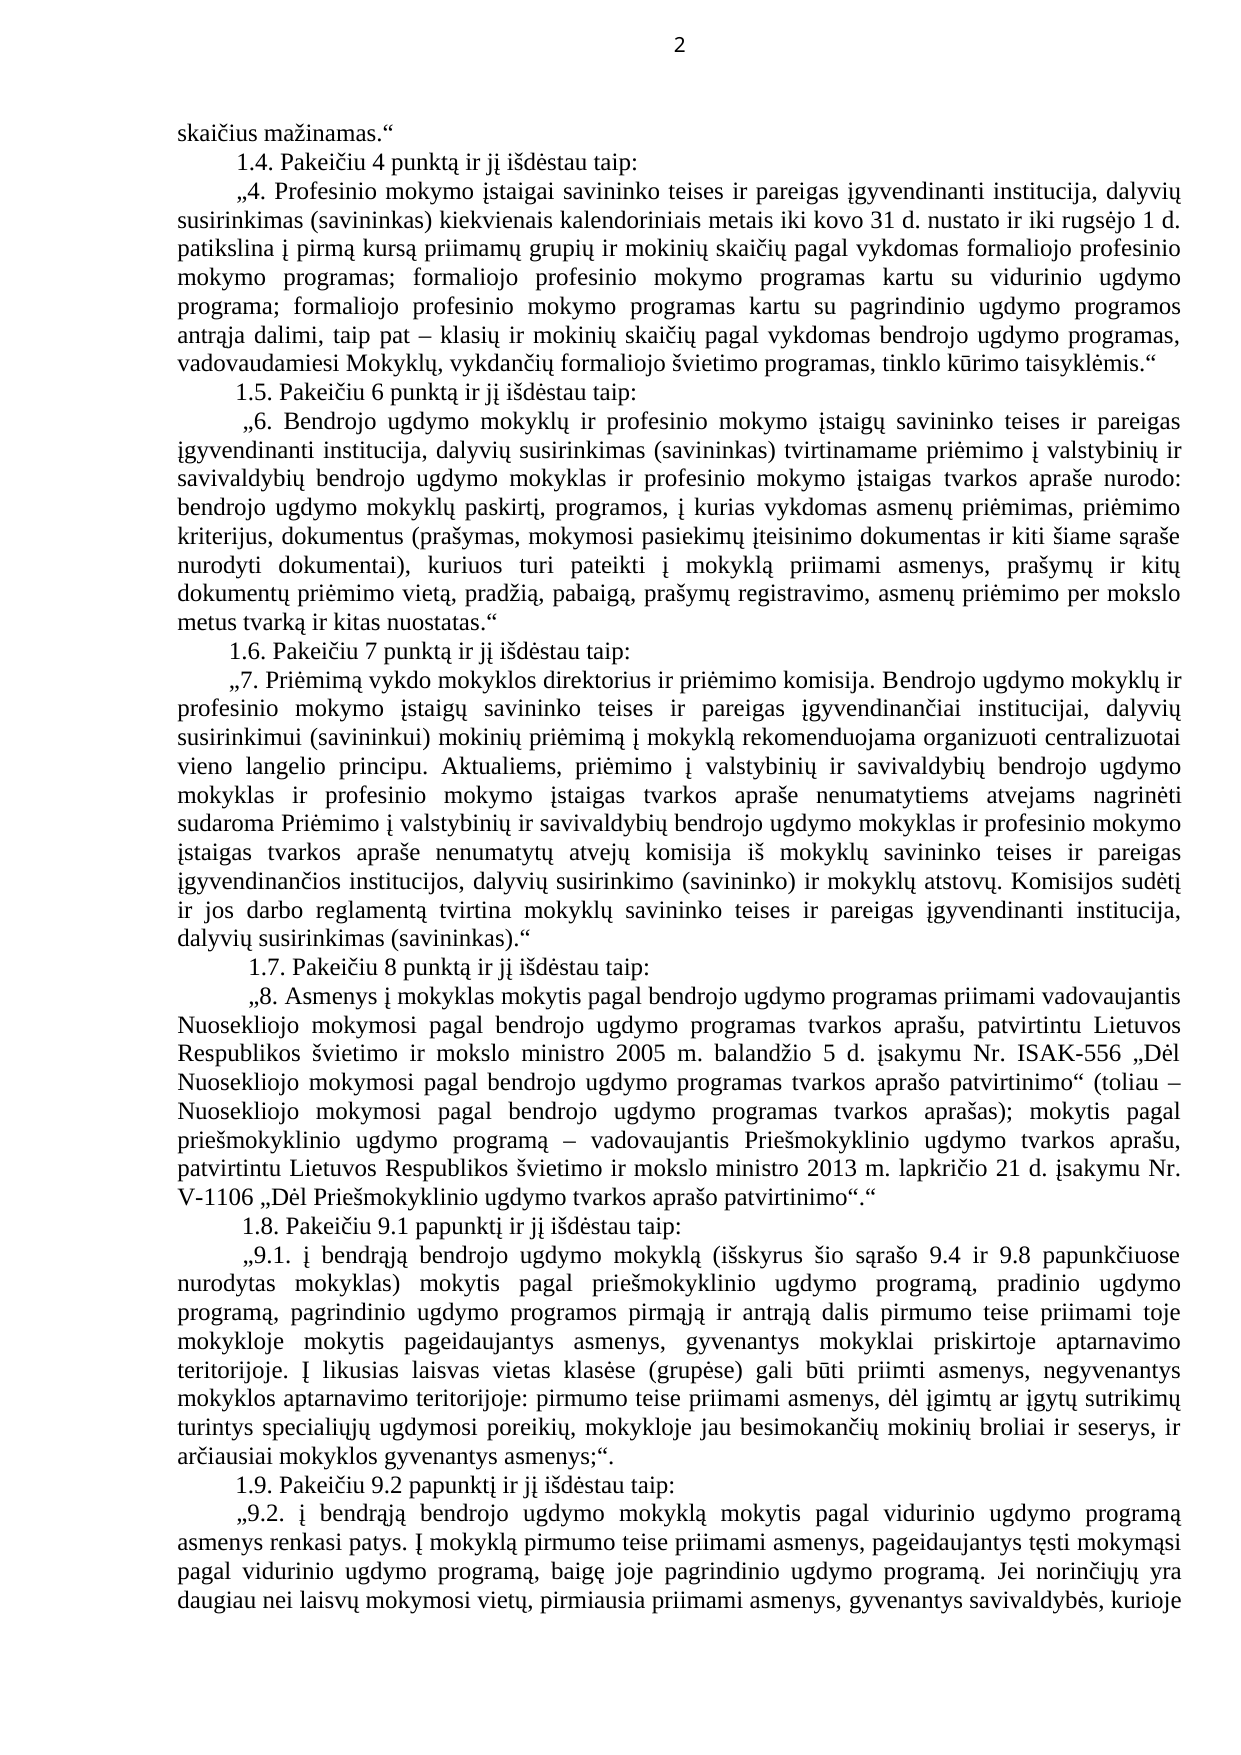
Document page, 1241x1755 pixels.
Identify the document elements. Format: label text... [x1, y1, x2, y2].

text „9.1. į bendrąją bendrojo ugdymo mokyklą (išskyrus šio sąrašo 9.4 ir 9.8 papunkčiuose nurodytas mokyklas) mokytis pagal priešmokyklinio ugdymo programą, pradinio ugdymo programą, pagrindinio ugdymo programos pirmąją ir antrąją dalis pirmumo teise priimami toje mokykloje mokytis pageidaujantys asmenys, gyvenantys mokyklai priskirtoje aptarnavimo teritorijoje. Į likusias laisvas vietas klasėse (grupėse) gali būti priimti asmenys, negyvenantys mokyklos aptarnavimo teritorijoje: pirmumo teise priimami asmenys, dėl įgimtų ar įgytų sutrikimų turintys specialiųjų ugdymosi poreikių, mokykloje jau besimokančių mokinių broliai ir seserys, ir arčiausiai mokyklos gyvenantys asmenys;“. [177, 1240, 1182, 1470]
text „8. Asmenys į mokyklas mokytis pagal bendrojo ugdymo programas priimami vadovaujantis Nuosekliojo mokymosi pagal bendrojo ugdymo programas tvarkos aprašu, patvirtintu Lietuvos Respublikos švietimo ir mokslo ministro 2005 m. balandžio 5 d. įsakymu Nr. ISAK-556 „Dėl Nuosekliojo mokymosi pagal bendrojo ugdymo programas tvarkos aprašo patvirtinimo“ (toliau – Nuosekliojo mokymosi pagal bendrojo ugdymo programas tvarkos aprašas); mokytis pagal priešmokyklinio ugdymo programą – vadovaujantis Priešmokyklinio ugdymo tvarkos aprašu, patvirtintu Lietuvos Respublikos švietimo ir mokslo ministro 2013 m. lapkričio 21 d. įsakymu Nr. V-1106 „Dėl Priešmokyklinio ugdymo tvarkos aprašo patvirtinimo“.“ [177, 981, 1182, 1211]
text 1.9. Pakeičiu 9.2 papunktį ir jį išdėstau taip: [177, 1470, 1182, 1498]
text 1.4. Pakeičiu 4 punktą ir jį išdėstau taip: [177, 147, 1182, 176]
text skaičius mažinamas.“ [177, 118, 1182, 147]
text „9.2. į bendrąją bendrojo ugdymo mokyklą mokytis pagal vidurinio ugdymo programą asmenys renkasi patys. Į mokyklą pirmumo teise priimami asmenys, pageidaujantys tęsti mokymąsi pagal vidurinio ugdymo programą, baigę joje pagrindinio ugdymo programą. Jei norinčiųjų yra daugiau nei laisvų mokymosi vietų, pirmiausia priimami asmenys, gyvenantys savivaldybės, kurioje [177, 1498, 1182, 1613]
text „4. Profesinio mokymo įstaigai savininko teises ir pareigas įgyvendinanti institucija, dalyvių susirinkimas (savininkas) kiekvienais kalendoriniais metais iki kovo 31 d. nustato ir iki rugsėjo 1 d. patikslina į pirmą kursą priimamų grupių ir mokinių skaičių pagal vykdomas formaliojo profesinio mokymo programas; formaliojo profesinio mokymo programas kartu su vidurinio ugdymo programa; formaliojo profesinio mokymo programas kartu su pagrindinio ugdymo programos antrąja dalimi, taip pat – klasių ir mokinių skaičių pagal vykdomas bendrojo ugdymo programas, vadovaudamiesi Mokyklų, vykdančių formaliojo švietimo programas, tinklo kūrimo taisyklėmis.“ [177, 176, 1182, 377]
text 1.5. Pakeičiu 6 punktą ir jį išdėstau taip: [177, 377, 1182, 406]
text „6. Bendrojo ugdymo mokyklų ir profesinio mokymo įstaigų savininko teises ir pareigas įgyvendinanti institucija, dalyvių susirinkimas (savininkas) tvirtinamame priėmimo į valstybinių ir savivaldybių bendrojo ugdymo mokyklas ir profesinio mokymo įstaigas tvarkos apraše nurodo: bendrojo ugdymo mokyklų paskirtį, programos, į kurias vykdomas asmenų priėmimas, priėmimo kriterijus, dokumentus (prašymas, mokymosi pasiekimų įteisinimo dokumentas ir kiti šiame sąraše nurodyti dokumentai), kuriuos turi pateikti į mokyklą priimami asmenys, prašymų ir kitų dokumentų priėmimo vietą, pradžią, pabaigą, prašymų registravimo, asmenų priėmimo per mokslo metus tvarką ir kitas nuostatas.“ [177, 406, 1182, 636]
text 1.6. Pakeičiu 7 punktą ir jį išdėstau taip: [177, 636, 1182, 665]
text 1.7. Pakeičiu 8 punktą ir jį išdėstau taip: [177, 952, 1182, 981]
text „7. Priėmimą vykdo mokyklos direktorius ir priėmimo komisija. Bendrojo ugdymo mokyklų ir profesinio mokymo įstaigų savininko teises ir pareigas įgyvendinančiai institucijai, dalyvių susirinkimui (savininkui) mokinių priėmimą į mokyklą rekomenduojama organizuoti centralizuotai vieno langelio principu. Aktualiems, priėmimo į valstybinių ir savivaldybių bendrojo ugdymo mokyklas ir profesinio mokymo įstaigas tvarkos apraše nenumatytiems atvejams nagrinėti sudaroma Priėmimo į valstybinių ir savivaldybių bendrojo ugdymo mokyklas ir profesinio mokymo įstaigas tvarkos apraše nenumatytų atvejų komisija iš mokyklų savininko teises ir pareigas įgyvendinančios institucijos, dalyvių susirinkimo (savininko) ir mokyklų atstovų. Komisijos sudėtį ir jos darbo reglamentą tvirtina mokyklų savininko teises ir pareigas įgyvendinanti institucija, dalyvių susirinkimas (savininkas).“ [177, 665, 1182, 952]
text 1.8. Pakeičiu 9.1 papunktį ir jį išdėstau taip: [177, 1211, 1182, 1240]
